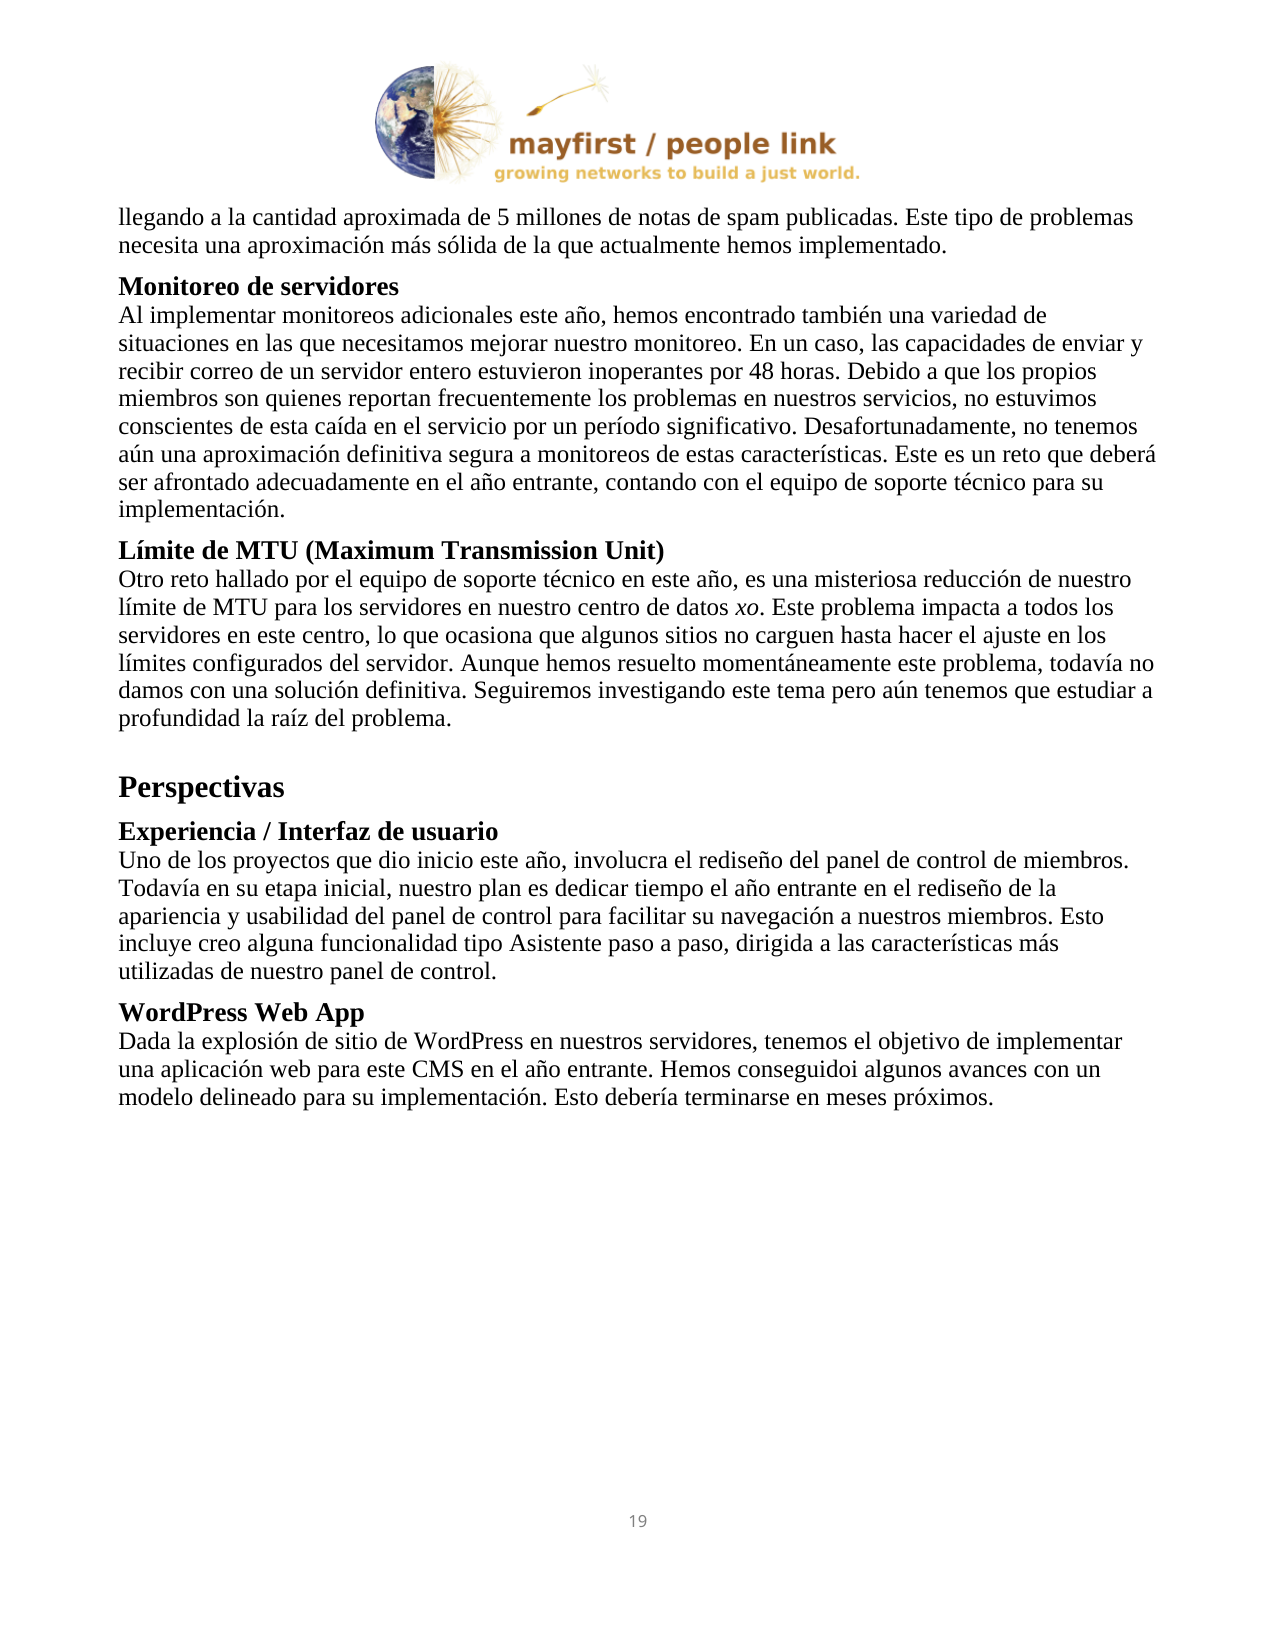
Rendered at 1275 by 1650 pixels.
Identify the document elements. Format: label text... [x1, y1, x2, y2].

subtitle Monitoreo de servidores [118, 271, 1157, 301]
text Al implementar monitoreos adicionales este año, hemos encontrado también una variedad de situaciones en las que necesitamos mejorar nuestro monitoreo. En un caso, las capacidades de enviar y recibir correo de un servidor entero estuvieron inoperantes por 48 horas. Debido a que los propios miembros son quienes reportan frecuentemente los problemas en nuestros servicios, no estuvimos conscientes de esta caída en el servicio por un período significativo. Desafortunadamente, no tenemos aún una aproximación definitiva segura a monitoreos de estas características. Este es un reto que deberá ser afrontado adecuadamente en el año entrante, contando con el equipo de soporte técnico para su implementación. [118, 301, 1157, 523]
text Uno de los proyectos que dio inicio este año, involucra el rediseño del panel de control de miembros. Todavía en su etapa inicial, nuestro plan es dedicar tiempo el año entrante en el rediseño de la apariencia y usabilidad del panel de control para facilitar su navegación a nuestros miembros. Esto incluye creo alguna funcionalidad tipo Asistente paso a paso, dirigida a las características más utilizadas de nuestro panel de control. [118, 846, 1157, 985]
subtitle WordPress Web App [118, 997, 1157, 1027]
text Dada la explosión de sitio de WordPress en nuestros servidores, tenemos el objetivo de implementar una aplicación web para este CMS en el año entrante. Hemos conseguidoi algunos avances con un modelo delineado para su implementación. Esto debería terminarse en meses próximos. [118, 1027, 1157, 1111]
text Otro reto hallado por el equipo de soporte técnico en este año, es una misteriosa reducción de nuestro límite de MTU para los servidores en nuestro centro de datos xo. Este problema impacta a todos los servidores en este centro, lo que ocasiona que algunos sitios no carguen hasta hacer el ajuste en los límites configurados del servidor. Aunque hemos resuelto momentáneamente este problema, todavía no damos con una solución definitiva. Seguiremos investigando este tema pero aún tenemos que estudiar a profundidad la raíz del problema. [118, 566, 1157, 732]
subtitle Experiencia / Interfaz de usuario [118, 816, 1157, 846]
subtitle Límite de MTU (Maximum Transmission Unit) [118, 536, 1157, 566]
picture [371, 57, 864, 189]
text llegando a la cantidad aproximada de 5 millones de notas de spam publicadas. Este tipo de problemas necesita una aproximación más sólida de la que actualmente hemos implementado. [118, 203, 1157, 259]
subtitle Perspectivas [118, 769, 1157, 804]
